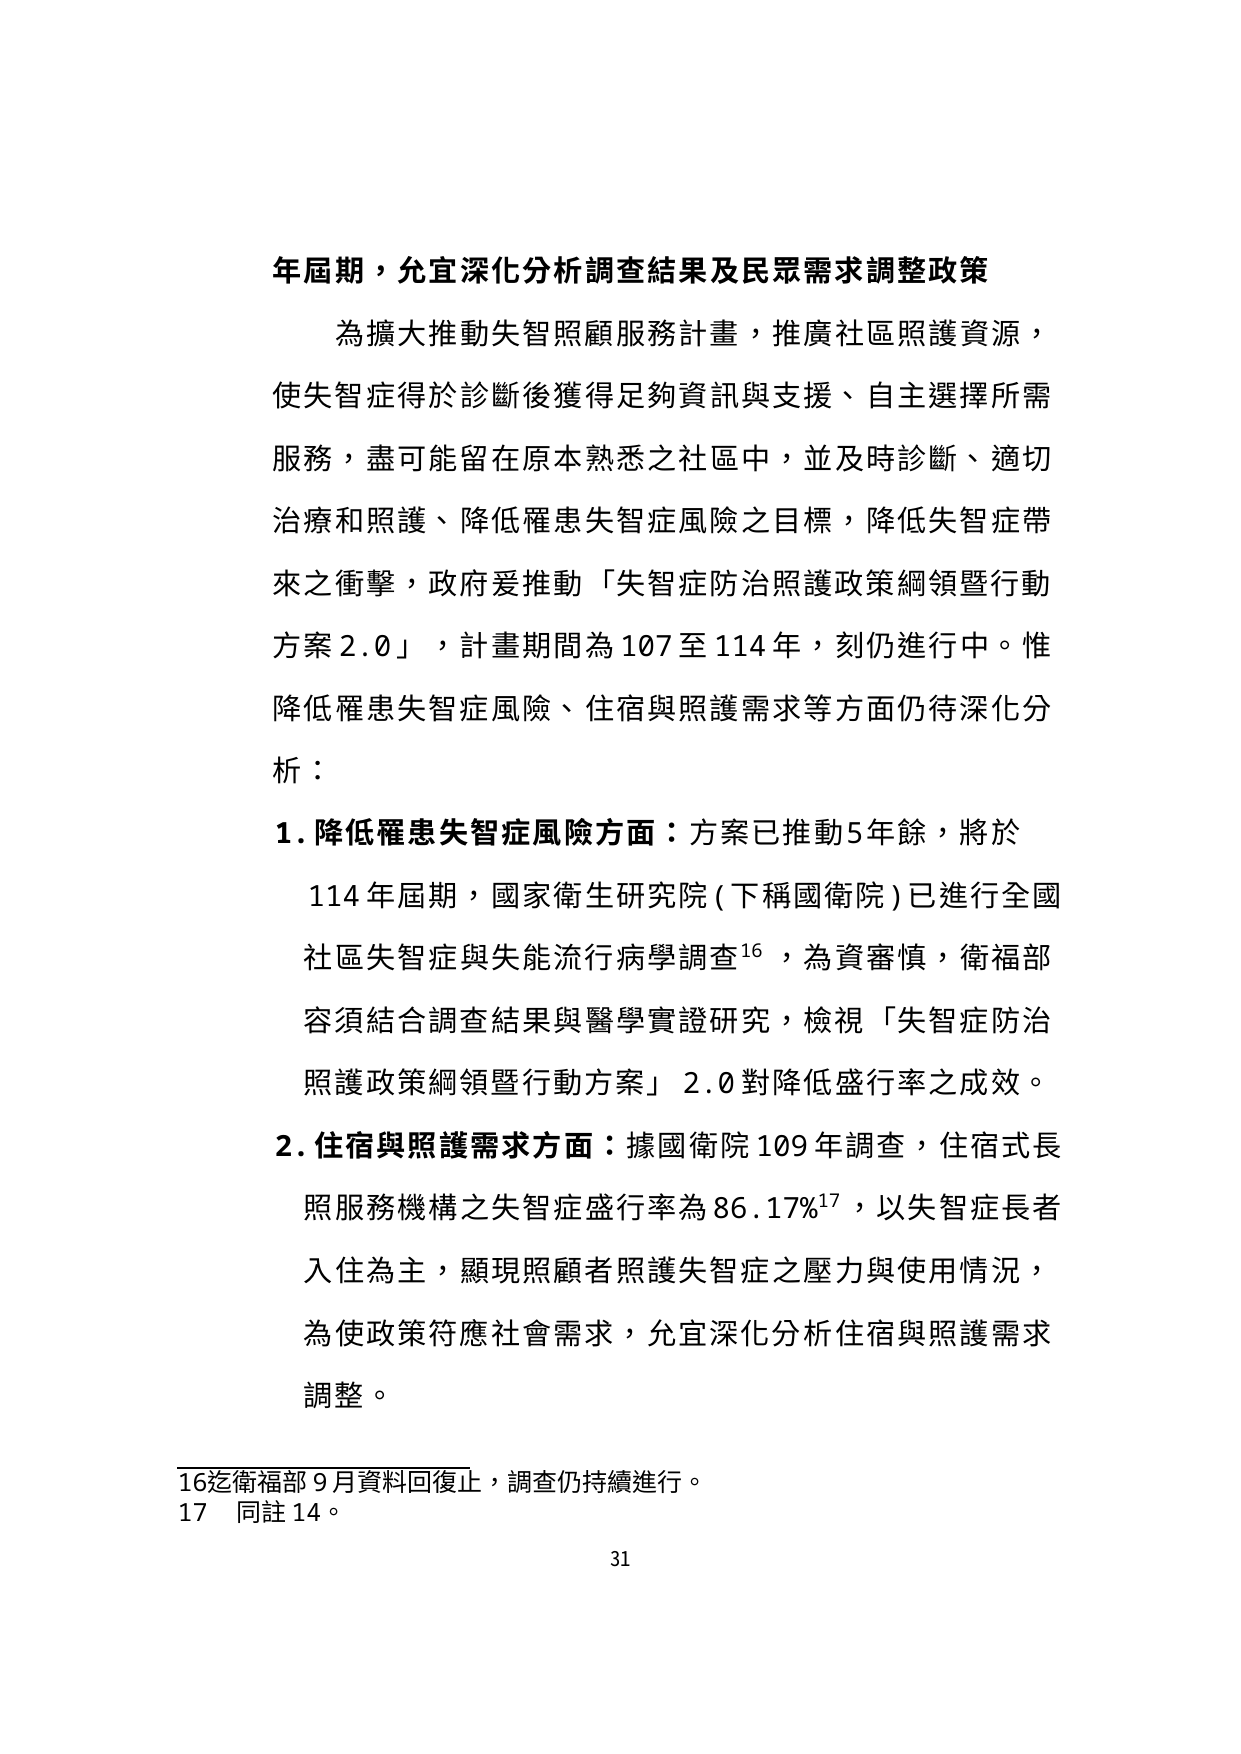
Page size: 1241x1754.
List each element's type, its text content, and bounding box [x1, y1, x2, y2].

text 為擴大推動失智照顧服務計畫，推廣社區照護資源，使失智症得於診斷後獲得足夠資訊與支援、自主選擇所需服務，盡可能留在原本熟悉之社區中，並及時診斷、適切治療和照護、降低罹患失智症風險之目標，降低失智症帶來之衝擊，政府爰推動「失智症防治照護政策綱領暨行動方案2.0」，計畫期間為107至114年，刻仍進行中。惟降低罹患失智症風險、住宿與照護需求等方面仍待深化分析： [266, 290, 1063, 790]
text 迄衛福部9月資料回復止，調查仍持續進行。 [177, 1468, 1063, 1498]
text 1.降低罹患失智症風險方面：方案已推動5年餘，將於114年屆期，國家衛生研究院(下稱國衛院)已進行全國社區失智症與失能流行病學調查，為資審慎，衛福部容須結合調查結果與醫學實證研究，檢視「失智症防治照護政策綱領暨行動方案」2.0對降低盛行率之成效。 [266, 790, 1063, 1102]
text 2.住宿與照護需求方面：據國衛院109年調查，住宿式長照服務機構之失智症盛行率為86.17%，以失智症長者入住為主，顯現照顧者照護失智症之壓力與使用情況，為使政策符應社會需求，允宜深化分析住宿與照護需求調整。 [266, 1102, 1063, 1415]
text 同註14。 [177, 1498, 1063, 1527]
text 年屆期，允宜深化分析調查結果及民眾需求調整政策 [236, 227, 1063, 290]
